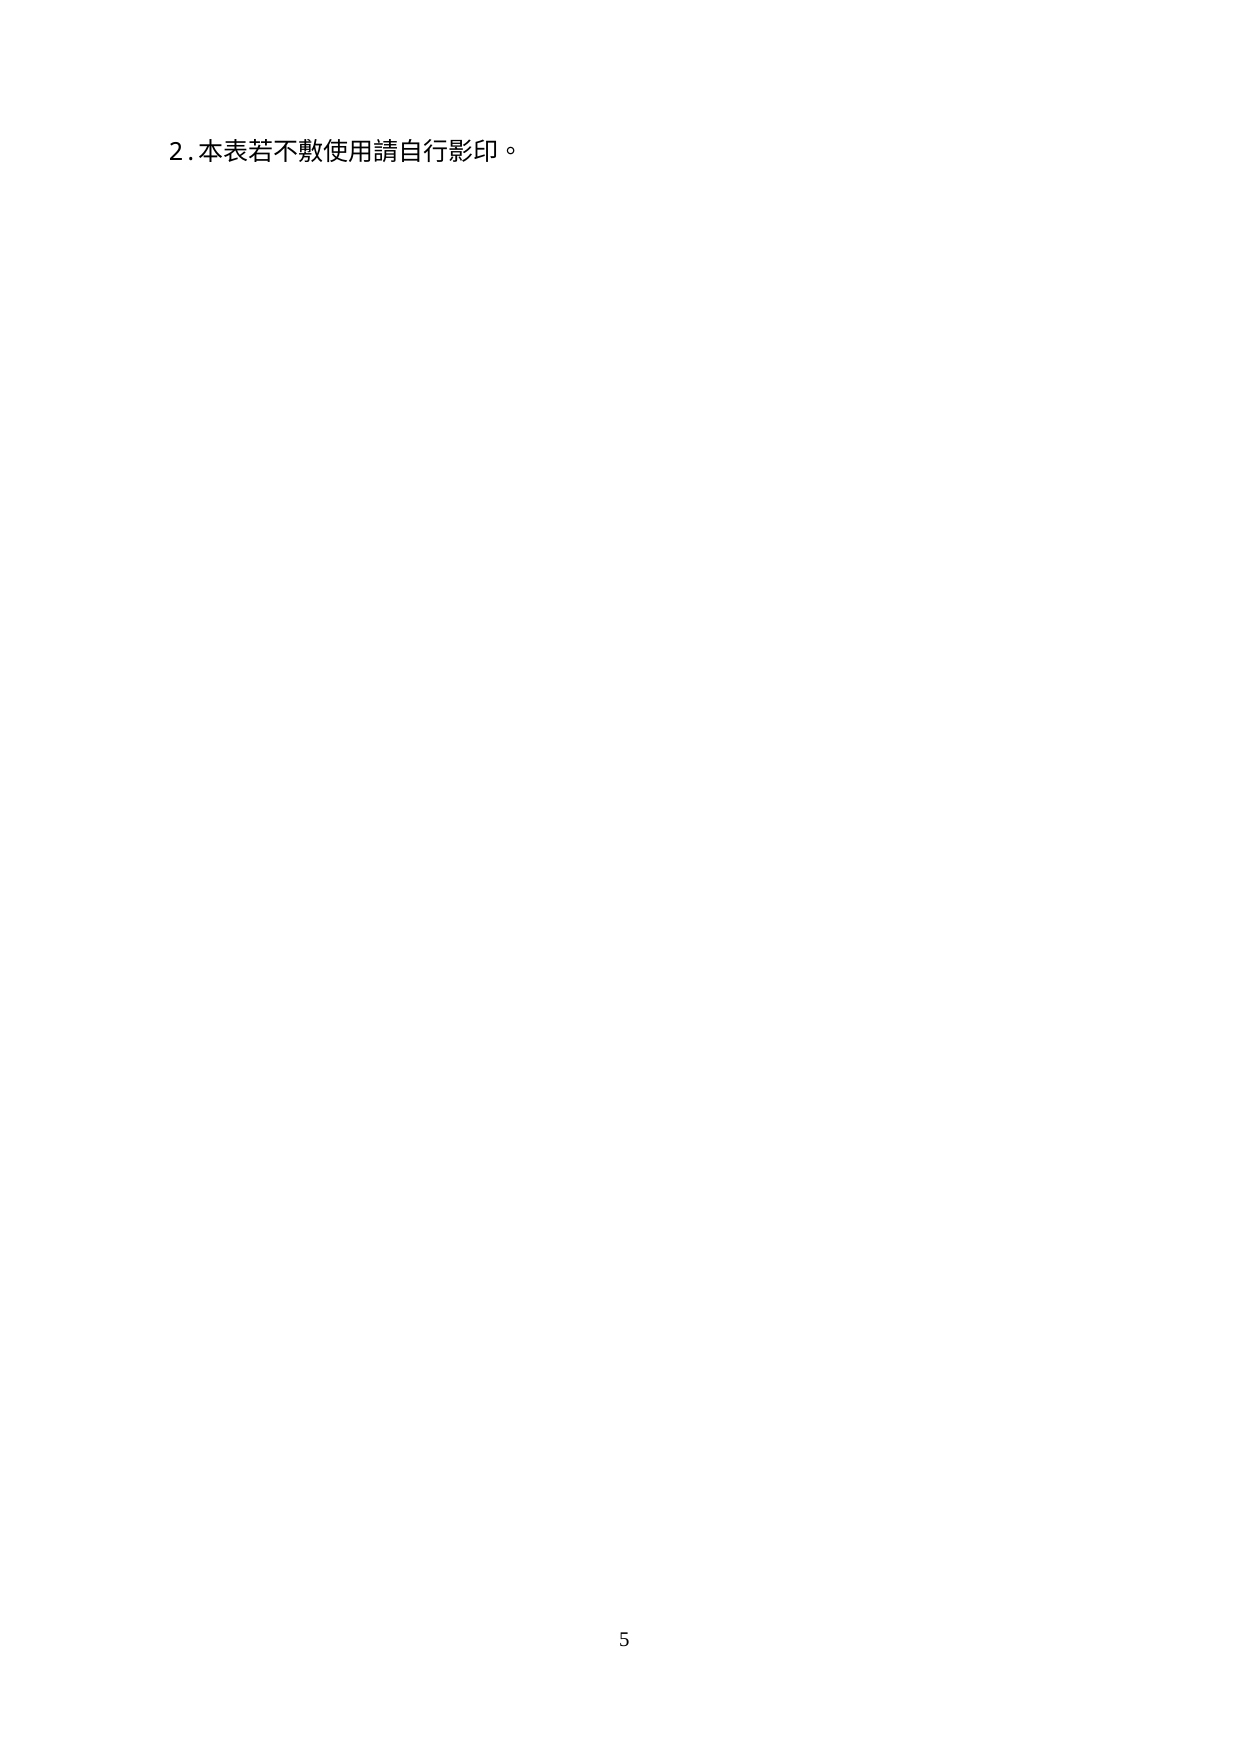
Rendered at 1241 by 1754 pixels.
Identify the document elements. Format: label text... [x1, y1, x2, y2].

text 2.本表若不敷使用請自行影印。 [118, 108, 1122, 170]
